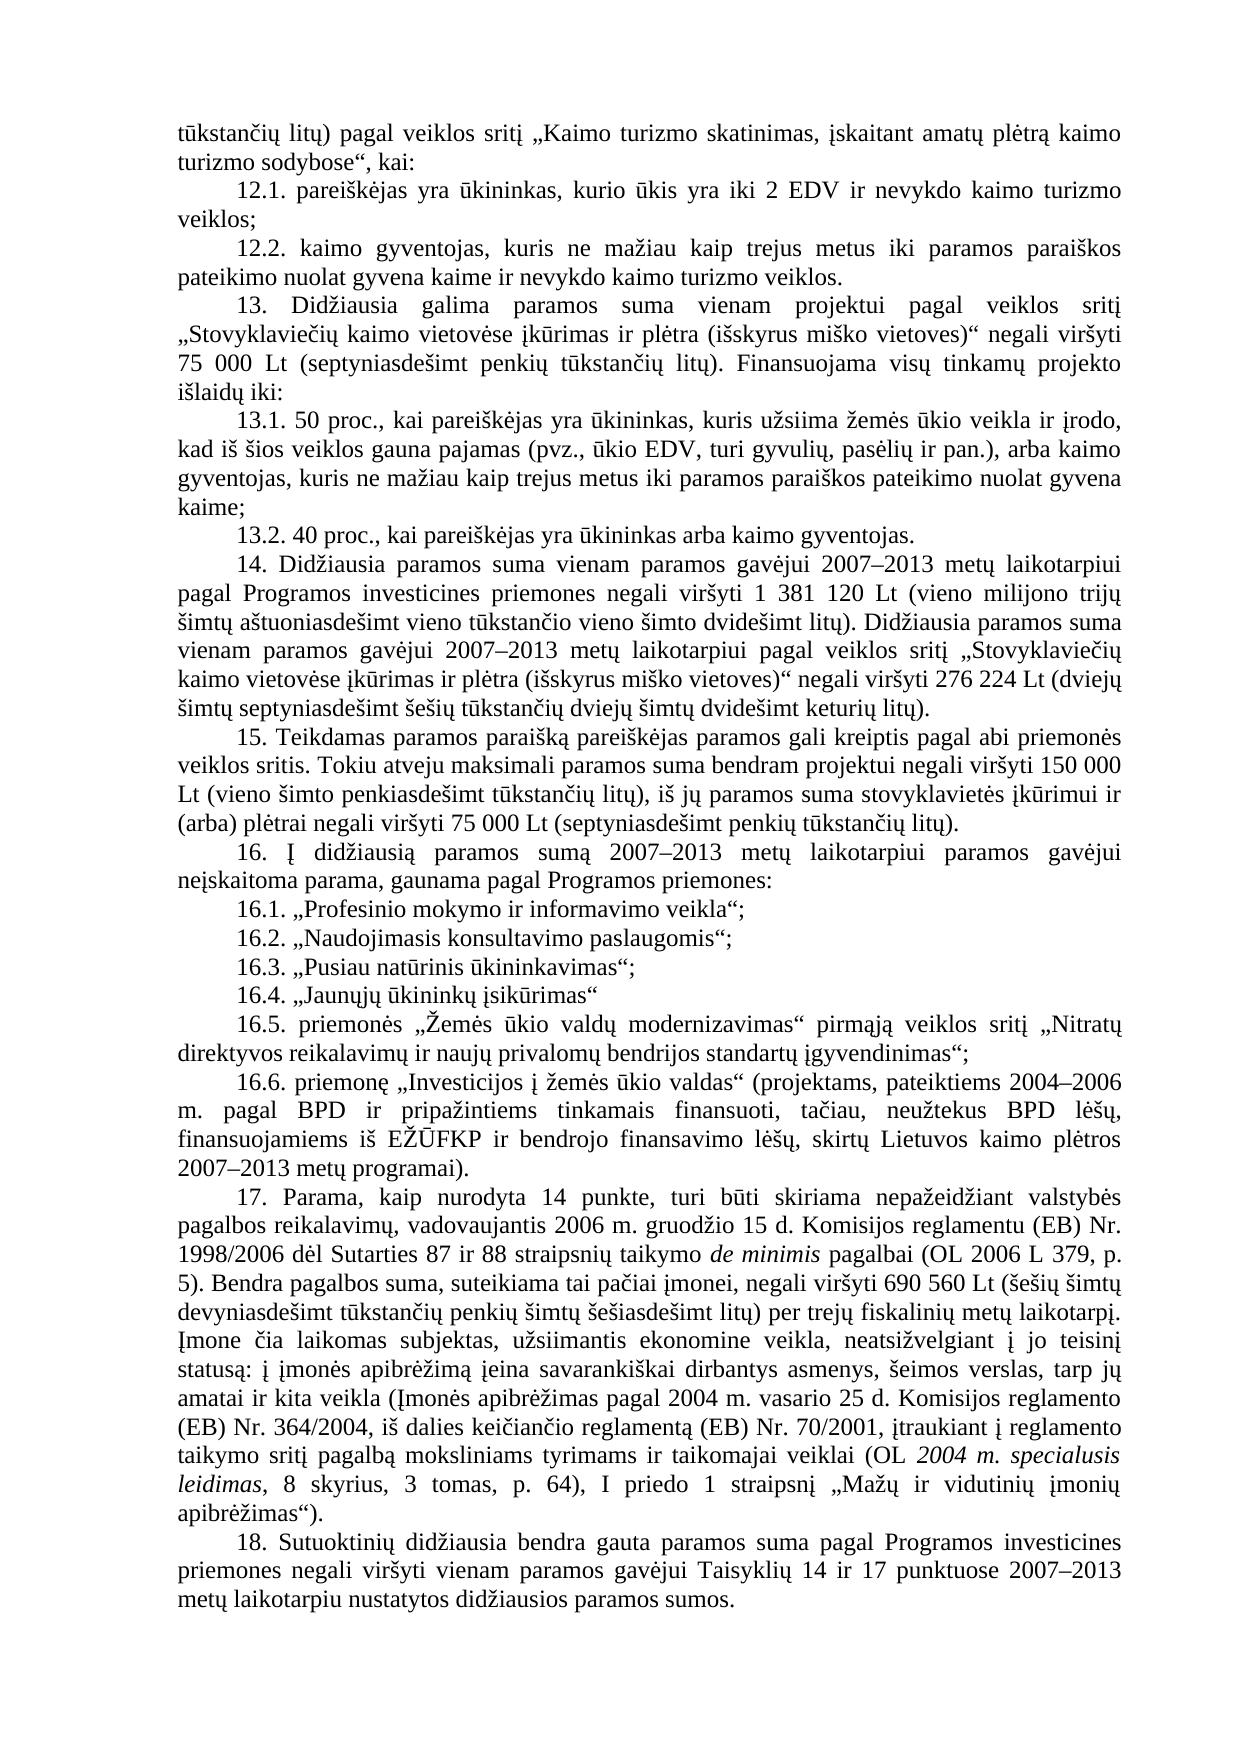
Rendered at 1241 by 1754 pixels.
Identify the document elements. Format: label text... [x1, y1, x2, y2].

text 16. Į didžiausią paramos sumą 2007–2013 metų laikotarpiui paramos gavėjui neįskaitoma parama, gaunama pagal Programos priemones: [177, 837, 1122, 894]
text 16.2. „Naudojimasis konsultavimo paslaugomis“; [177, 923, 1122, 952]
text 13. Didžiausia galima paramos suma vienam projektui pagal veiklos sritį „Stovyklaviečių kaimo vietovėse įkūrimas ir plėtra (išskyrus miško vietoves)“ negali viršyti 75 000 Lt (septyniasdešimt penkių tūkstančių litų). Finansuojama visų tinkamų projekto išlaidų iki: [177, 291, 1122, 406]
text 13.1. 50 proc., kai pareiškėjas yra ūkininkas, kuris užsiima žemės ūkio veikla ir įrodo, kad iš šios veiklos gauna pajamas (pvz., ūkio EDV, turi gyvulių, pasėlių ir pan.), arba kaimo gyventojas, kuris ne mažiau kaip trejus metus iki paramos paraiškos pateikimo nuolat gyvena kaime; [177, 406, 1122, 521]
text 13.2. 40 proc., kai pareiškėjas yra ūkininkas arba kaimo gyventojas. [177, 521, 1122, 549]
text 12.1. pareiškėjas yra ūkininkas, kurio ūkis yra iki 2 EDV ir nevykdo kaimo turizmo veiklos; [177, 176, 1122, 233]
text 16.3. „Pusiau natūrinis ūkininkavimas“; [177, 952, 1122, 981]
text 12.2. kaimo gyventojas, kuris ne mažiau kaip trejus metus iki paramos paraiškos pateikimo nuolat gyvena kaime ir nevykdo kaimo turizmo veiklos. [177, 233, 1122, 291]
text 16.4. „Jaunųjų ūkininkų įsikūrimas“ [177, 981, 1122, 1009]
text tūkstančių litų) pagal veiklos sritį „Kaimo turizmo skatinimas, įskaitant amatų plėtrą kaimo turizmo sodybose“, kai: [177, 118, 1122, 176]
text 16.6. priemonę „Investicijos į žemės ūkio valdas“ (projektams, pateiktiems 2004–2006 m. pagal BPD ir pripažintiems tinkamais finansuoti, tačiau, neužtekus BPD lėšų, finansuojamiems iš EŽŪFKP ir bendrojo finansavimo lėšų, skirtų Lietuvos kaimo plėtros 2007–2013 metų programai). [177, 1067, 1122, 1182]
text 14. Didžiausia paramos suma vienam paramos gavėjui 2007–2013 metų laikotarpiui pagal Programos investicines priemones negali viršyti 1 381 120 Lt (vieno milijono trijų šimtų aštuoniasdešimt vieno tūkstančio vieno šimto dvidešimt litų). Didžiausia paramos suma vienam paramos gavėjui 2007–2013 metų laikotarpiui pagal veiklos sritį „Stovyklaviečių kaimo vietovėse įkūrimas ir plėtra (išskyrus miško vietoves)“ negali viršyti 276 224 Lt (dviejų šimtų septyniasdešimt šešių tūkstančių dviejų šimtų dvidešimt keturių litų). [177, 549, 1122, 722]
text 16.5. priemonės „Žemės ūkio valdų modernizavimas“ pirmąją veiklos sritį „Nitratų direktyvos reikalavimų ir naujų privalomų bendrijos standartų įgyvendinimas“; [177, 1009, 1122, 1067]
text 15. Teikdamas paramos paraišką pareiškėjas paramos gali kreiptis pagal abi priemonės veiklos sritis. Tokiu atveju maksimali paramos suma bendram projektui negali viršyti 150 000 Lt (vieno šimto penkiasdešimt tūkstančių litų), iš jų paramos suma stovyklavietės įkūrimui ir (arba) plėtrai negali viršyti 75 000 Lt (septyniasdešimt penkių tūkstančių litų). [177, 722, 1122, 837]
text 18. Sutuoktinių didžiausia bendra gauta paramos suma pagal Programos investicines priemones negali viršyti vienam paramos gavėjui Taisyklių 14 ir 17 punktuose 2007–2013 metų laikotarpiu nustatytos didžiausios paramos sumos. [177, 1527, 1122, 1613]
text 16.1. „Profesinio mokymo ir informavimo veikla“; [177, 894, 1122, 923]
text 17. Parama, kaip nurodyta 14 punkte, turi būti skiriama nepažeidžiant valstybės pagalbos reikalavimų, vadovaujantis 2006 m. gruodžio 15 d. Komisijos reglamentu (EB) Nr. 1998/2006 dėl Sutarties 87 ir 88 straipsnių taikymo de minimis pagalbai (OL 2006 L 379, p. 5). Bendra pagalbos suma, suteikiama tai pačiai įmonei, negali viršyti 690 560 Lt (šešių šimtų devyniasdešimt tūkstančių penkių šimtų šešiasdešimt litų) per trejų fiskalinių metų laikotarpį. Įmone čia laikomas subjektas, užsiimantis ekonomine veikla, neatsižvelgiant į jo teisinį statusą: į įmonės apibrėžimą įeina savarankiškai dirbantys asmenys, šeimos verslas, tarp jų amatai ir kita veikla (Įmonės apibrėžimas pagal 2004 m. vasario 25 d. Komisijos reglamento (EB) Nr. 364/2004, iš dalies keičiančio reglamentą (EB) Nr. 70/2001, įtraukiant į reglamento taikymo sritį pagalbą moksliniams tyrimams ir taikomajai veiklai (OL 2004 m. specialusis leidimas, 8 skyrius, 3 tomas, p. 64), I priedo 1 straipsnį „Mažų ir vidutinių įmonių apibrėžimas“). [177, 1182, 1122, 1527]
